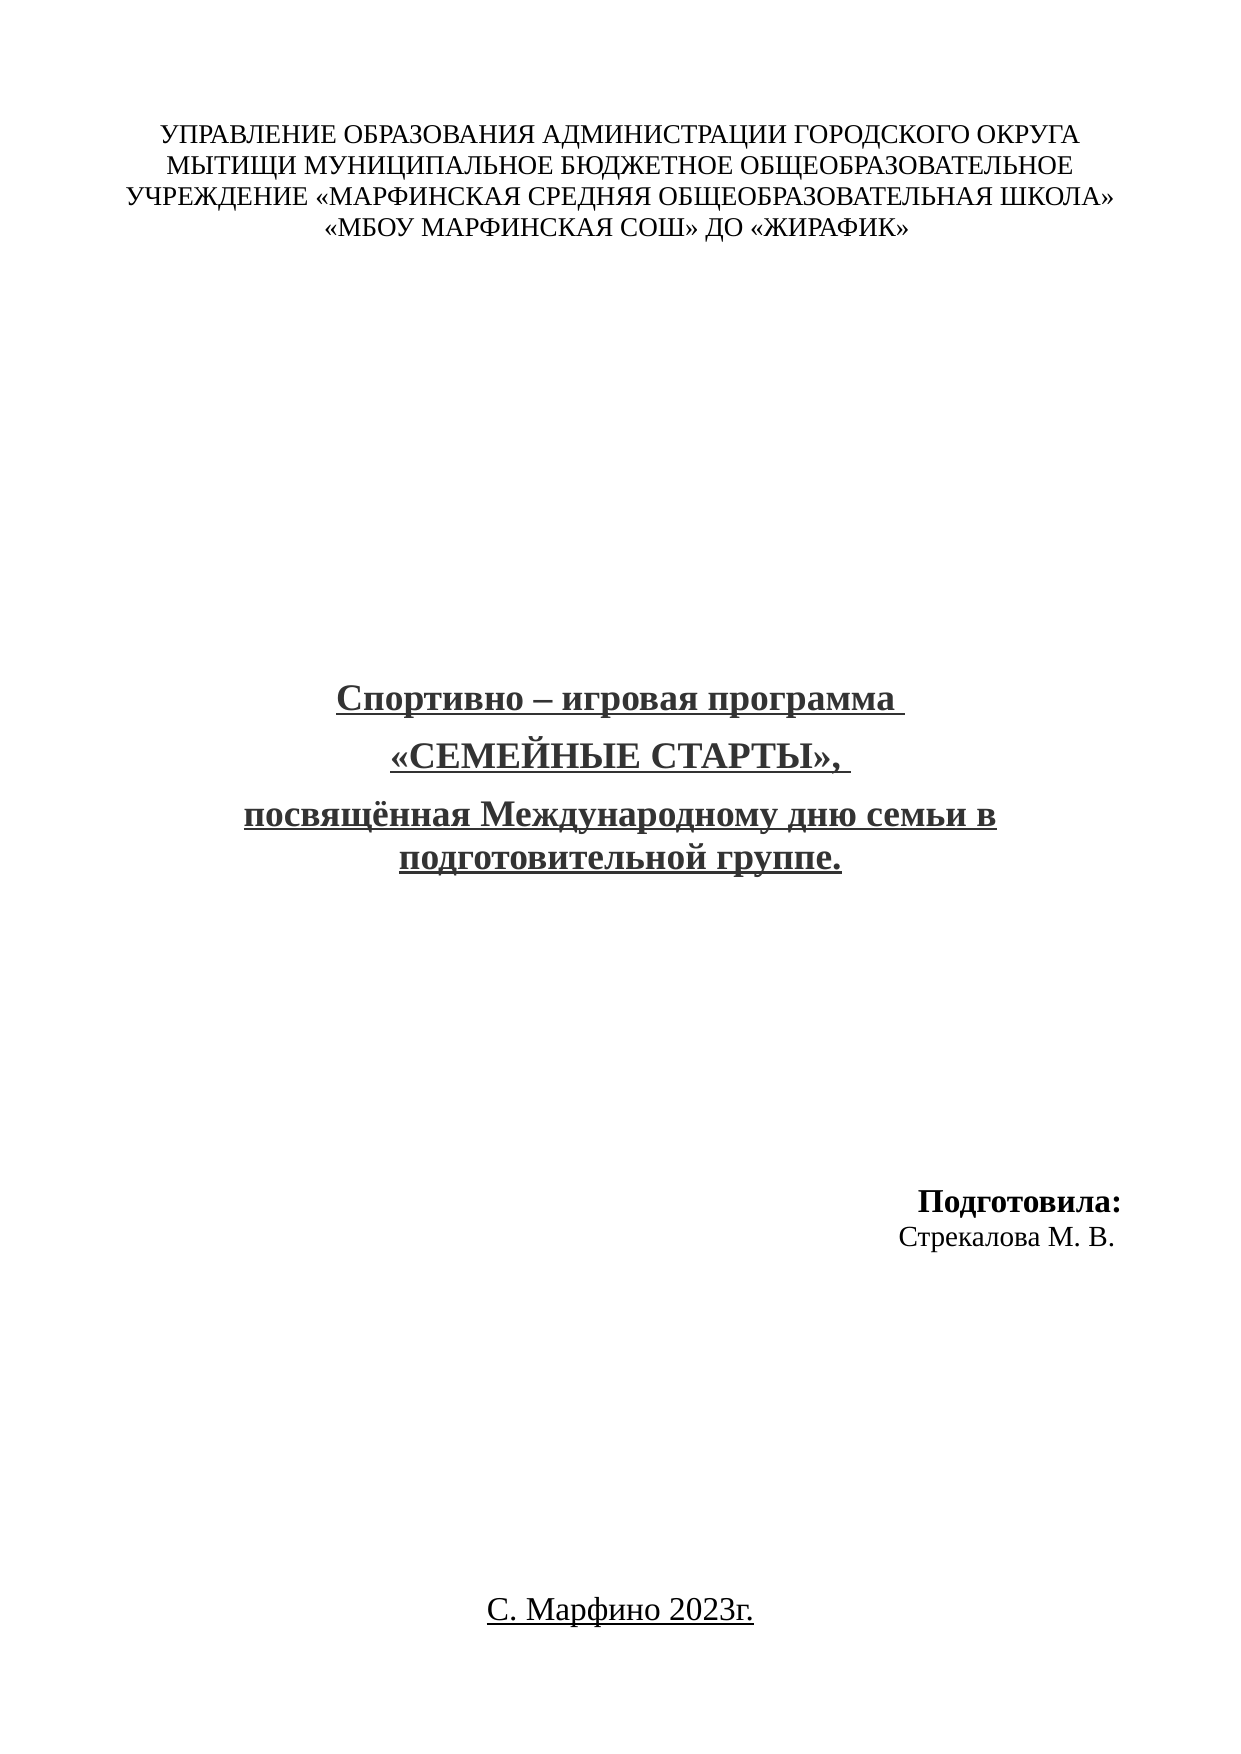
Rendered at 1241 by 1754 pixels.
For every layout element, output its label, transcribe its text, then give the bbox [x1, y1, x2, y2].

text «СЕМЕЙНЫЕ СТАРТЫ», [118, 733, 1122, 777]
text посвящённая Международному дню семьи в подготовительной группе. [118, 791, 1122, 877]
text Стрекалова М. В. [118, 1219, 1122, 1253]
text УПРАВЛЕНИЕ ОБРАЗОВАНИЯ АДМИНИСТРАЦИИ ГОРОДСКОГО ОКРУГА МЫТИЩИ МУНИЦИПАЛЬНОЕ БЮДЖЕТНОЕ ОБЩЕОБРАЗОВАТЕЛЬНОЕ УЧРЕЖДЕНИЕ «МАРФИНСКАЯ СРЕДНЯЯ ОБЩЕОБРАЗОВАТЕЛЬНАЯ ШКОЛА» [118, 118, 1122, 212]
text С. Марфино 2023г. [118, 1589, 1122, 1628]
text «МБОУ МАРФИНСКАЯ СОШ» ДО «ЖИРАФИК» [118, 212, 1122, 243]
text Спортивно – игровая программа [118, 676, 1122, 719]
text Подготовила: [118, 1181, 1122, 1219]
